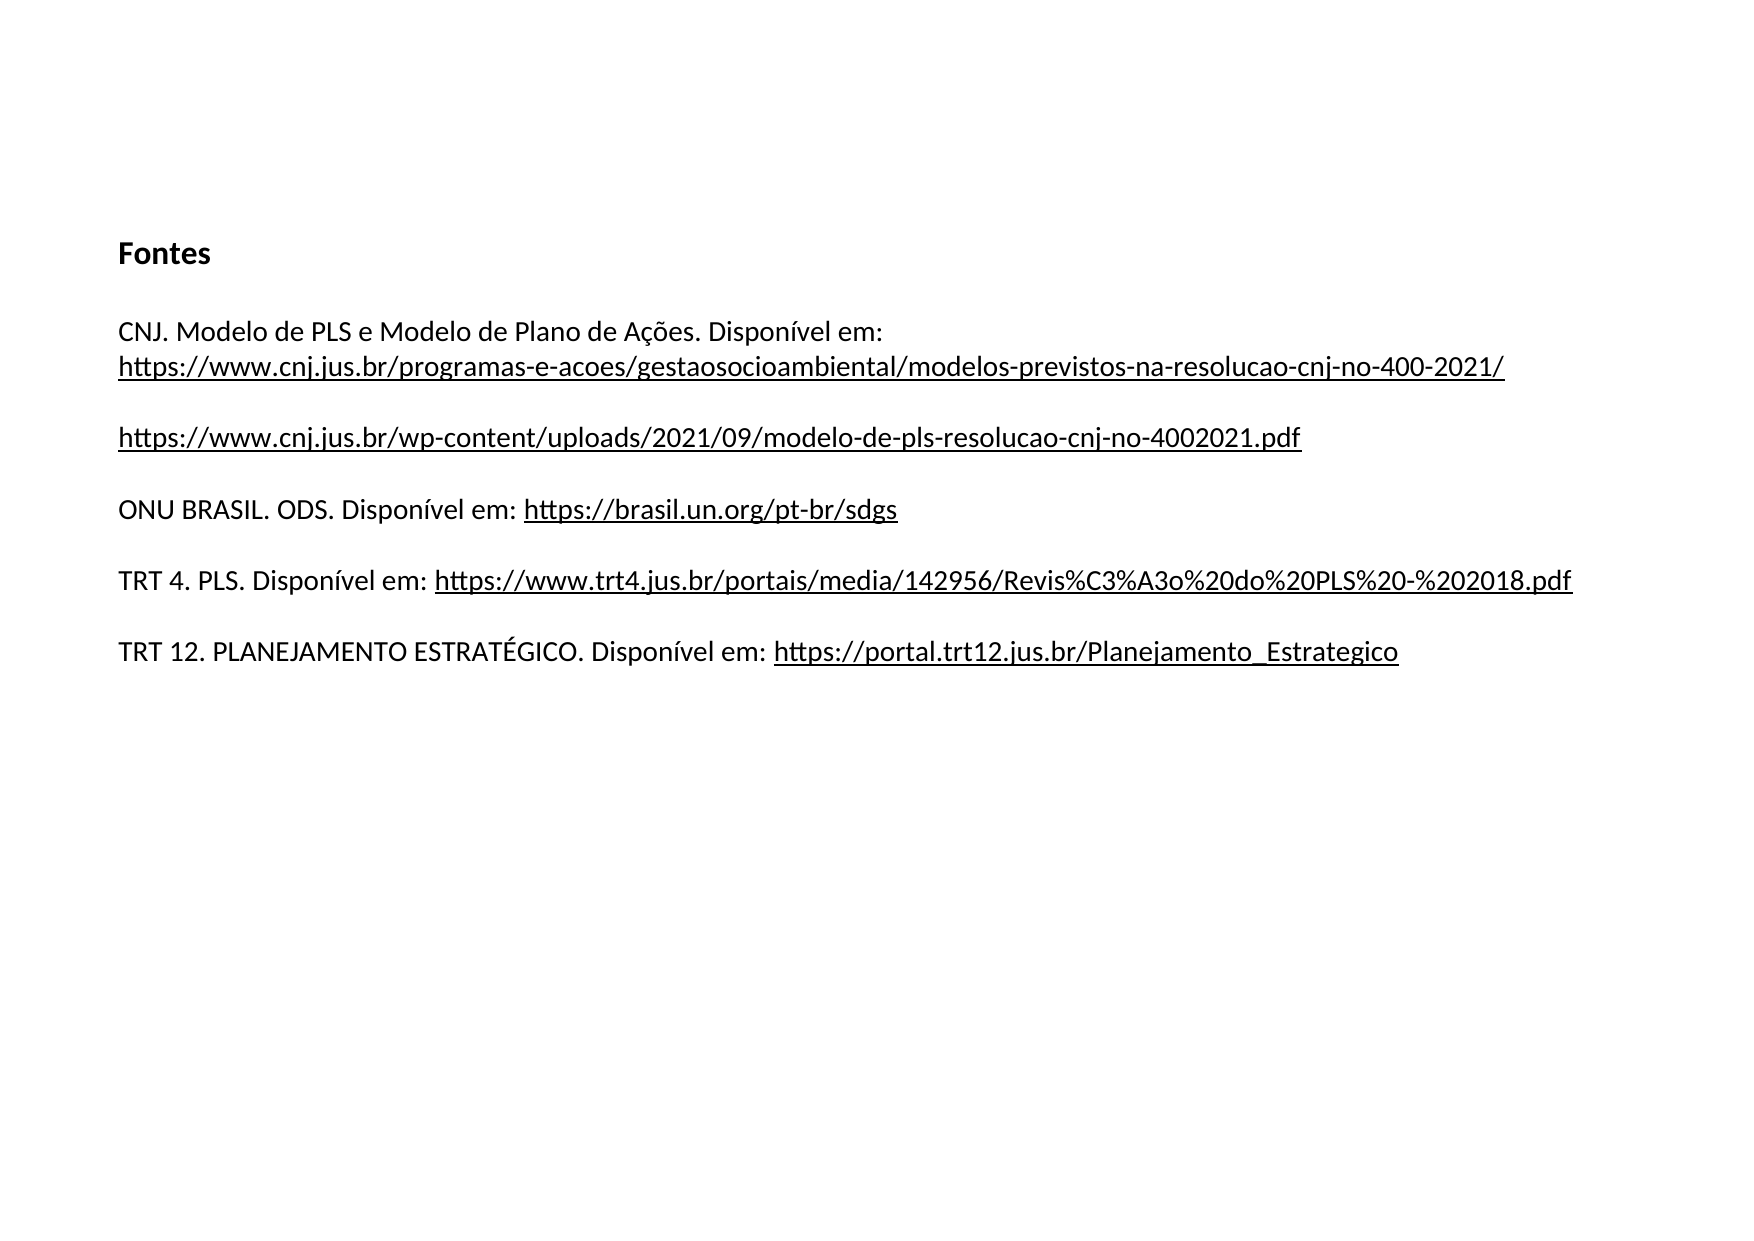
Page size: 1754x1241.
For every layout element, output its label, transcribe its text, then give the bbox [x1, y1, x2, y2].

text TRT 4. PLS. Disponível em: https://www.trt4.jus.br/portais/media/142956/Revis%C3%A3o%20do%20PLS%20-%202018.pdf [118, 562, 1712, 598]
text TRT 12. PLANEJAMENTO ESTRATÉGICO. Disponível em: https://portal.trt12.jus.br/Planejamento_Estrategico [118, 633, 1712, 669]
text CNJ. Modelo de PLS e Modelo de Plano de Ações. Disponível em: https://www.cnj.jus.br/programas-e-acoes/gestaosocioambiental/modelos-previstos-na-resolucao-cnj-no-400-2021/ [118, 313, 1712, 384]
text https://www.cnj.jus.br/wp-content/uploads/2021/09/modelo-de-pls-resolucao-cnj-no-4002021.pdf [118, 419, 1712, 455]
text ONU BRASIL. ODS. Disponível em: https://brasil.un.org/pt-br/sdgs [118, 491, 1712, 526]
text Fontes [118, 232, 1636, 273]
